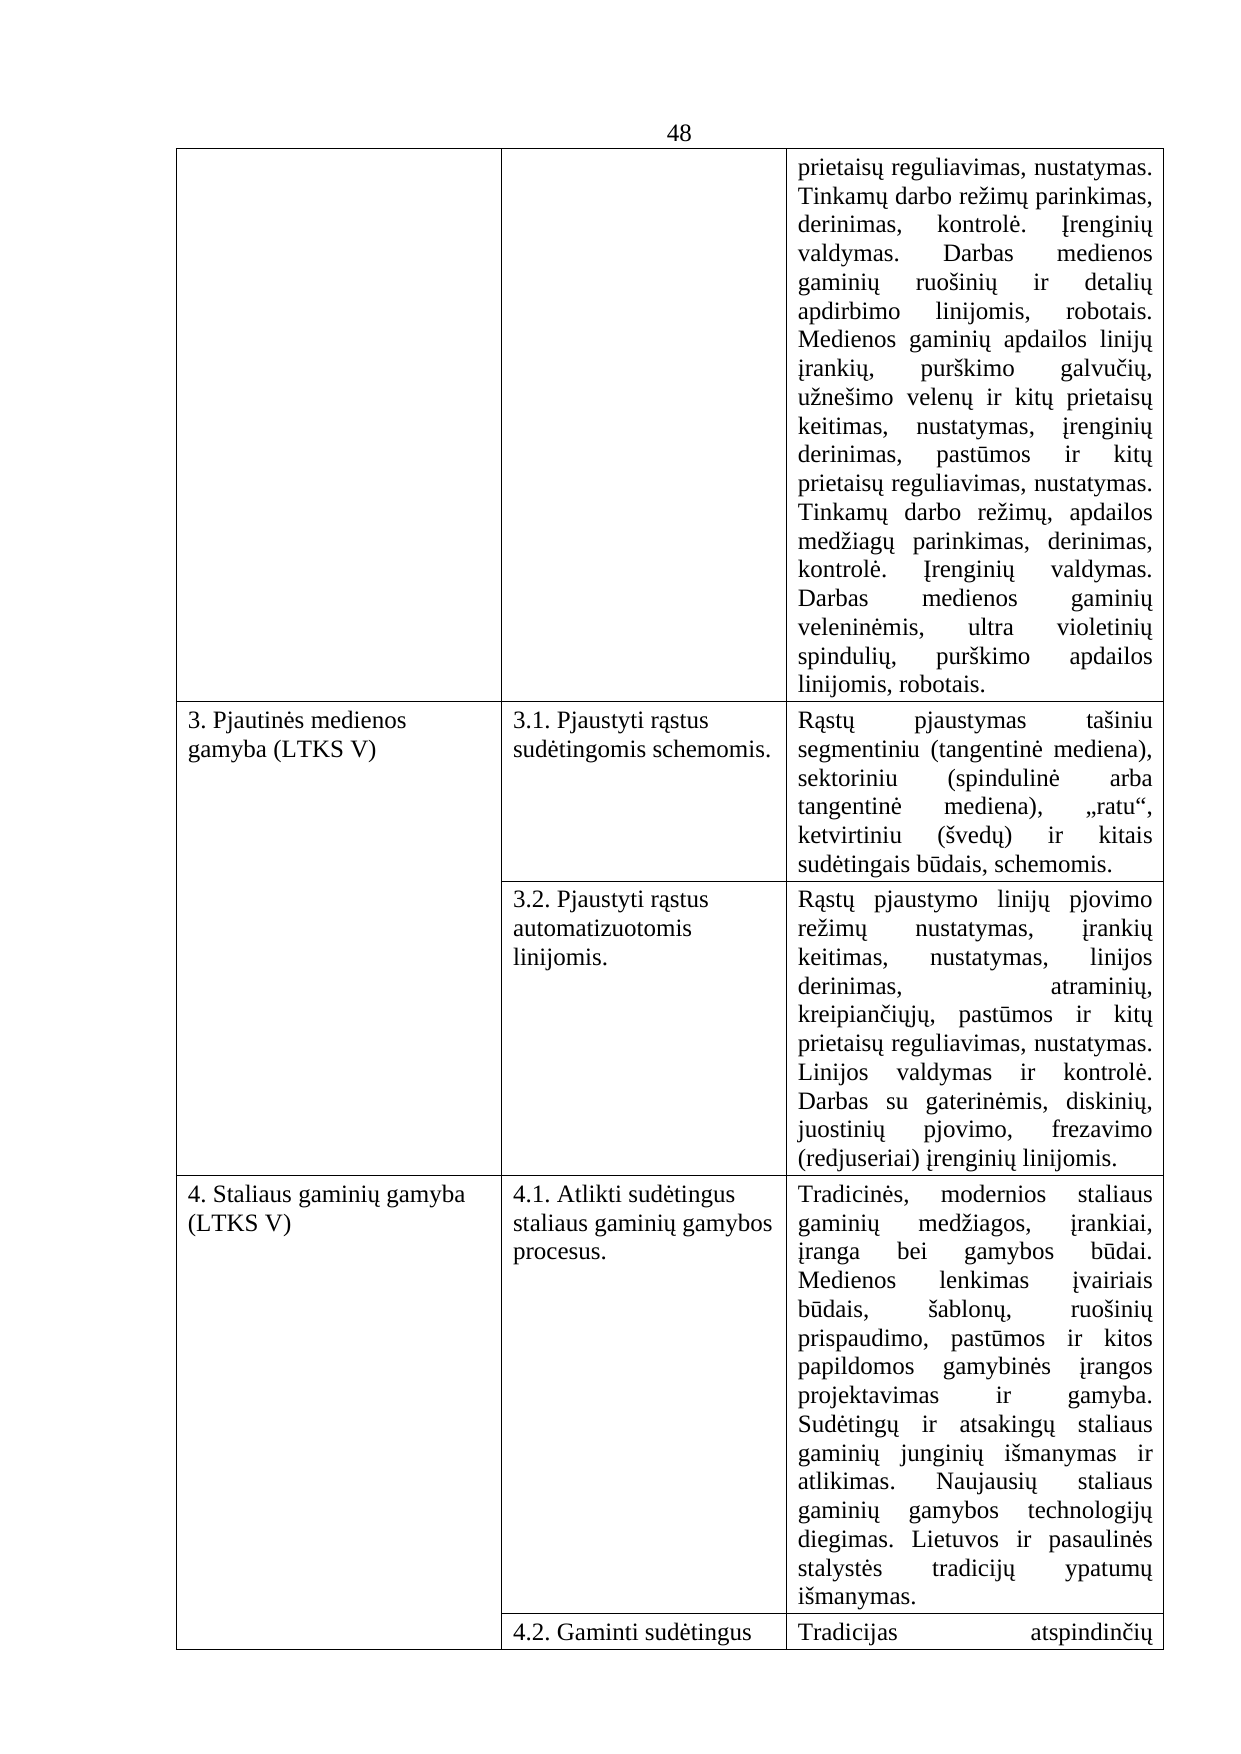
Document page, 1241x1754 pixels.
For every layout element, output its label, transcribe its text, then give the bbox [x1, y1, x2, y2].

table_cell 3.1. Pjaustyti rąstus sudėtingomis schemomis. [502, 702, 786, 881]
table_cell Tradicijas atspindinčių [787, 1614, 1163, 1649]
table_cell prietaisų reguliavimas, nustatymas. Tinkamų darbo režimų parinkimas, derinimas, kontrolė. Įrenginių valdymas. Darbas medienos gaminių ruošinių ir detalių apdirbimo linijomis, robotais. Medienos gaminių apdailos linijų įrankių, purškimo galvučių, užnešimo velenų ir kitų prietaisų keitimas, nustatymas, įrenginių derinimas, pastūmos ir kitų prietaisų reguliavimas, nustatymas. Tinkamų darbo režimų, apdailos medžiagų parinkimas, derinimas, kontrolė. Įrenginių valdymas. Darbas medienos gaminių veleninėmis, ultra violetinių spindulių, purškimo apdailos linijomis, robotais. [787, 149, 1163, 701]
table_cell 3.2. Pjaustyti rąstus automatizuotomis linijomis. [502, 882, 786, 1175]
table_cell 4. Staliaus gaminių gamyba (LTKS V) [177, 1176, 501, 1649]
table_cell [177, 149, 501, 701]
table_cell 3. Pjautinės medienos gamyba (LTKS V) [177, 702, 501, 1175]
table_cell Rąstų pjaustymo linijų pjovimo režimų nustatymas, įrankių keitimas, nustatymas, linijos derinimas, atraminių, kreipiančiųjų, pastūmos ir kitų prietaisų reguliavimas, nustatymas. Linijos valdymas ir kontrolė. Darbas su gaterinėmis, diskinių, juostinių pjovimo, frezavimo (redjuseriai) įrenginių linijomis. [787, 882, 1163, 1175]
table_cell Tradicinės, modernios staliaus gaminių medžiagos, įrankiai, įranga bei gamybos būdai. Medienos lenkimas įvairiais būdais, šablonų, ruošinių prispaudimo, pastūmos ir kitos papildomos gamybinės įrangos projektavimas ir gamyba. Sudėtingų ir atsakingų staliaus gaminių junginių išmanymas ir atlikimas. Naujausių staliaus gaminių gamybos technologijų diegimas. Lietuvos ir pasaulinės stalystės tradicijų ypatumų išmanymas. [787, 1176, 1163, 1613]
table_cell 4.2. Gaminti sudėtingus [502, 1614, 786, 1649]
table_cell Rąstų pjaustymas tašiniu segmentiniu (tangentinė mediena), sektoriniu (spindulinė arba tangentinė mediena), „ratu“, ketvirtiniu (švedų) ir kitais sudėtingais būdais, schemomis. [787, 702, 1163, 881]
table_cell [502, 149, 786, 701]
table_cell 4.1. Atlikti sudėtingus staliaus gaminių gamybos procesus. [502, 1176, 786, 1613]
